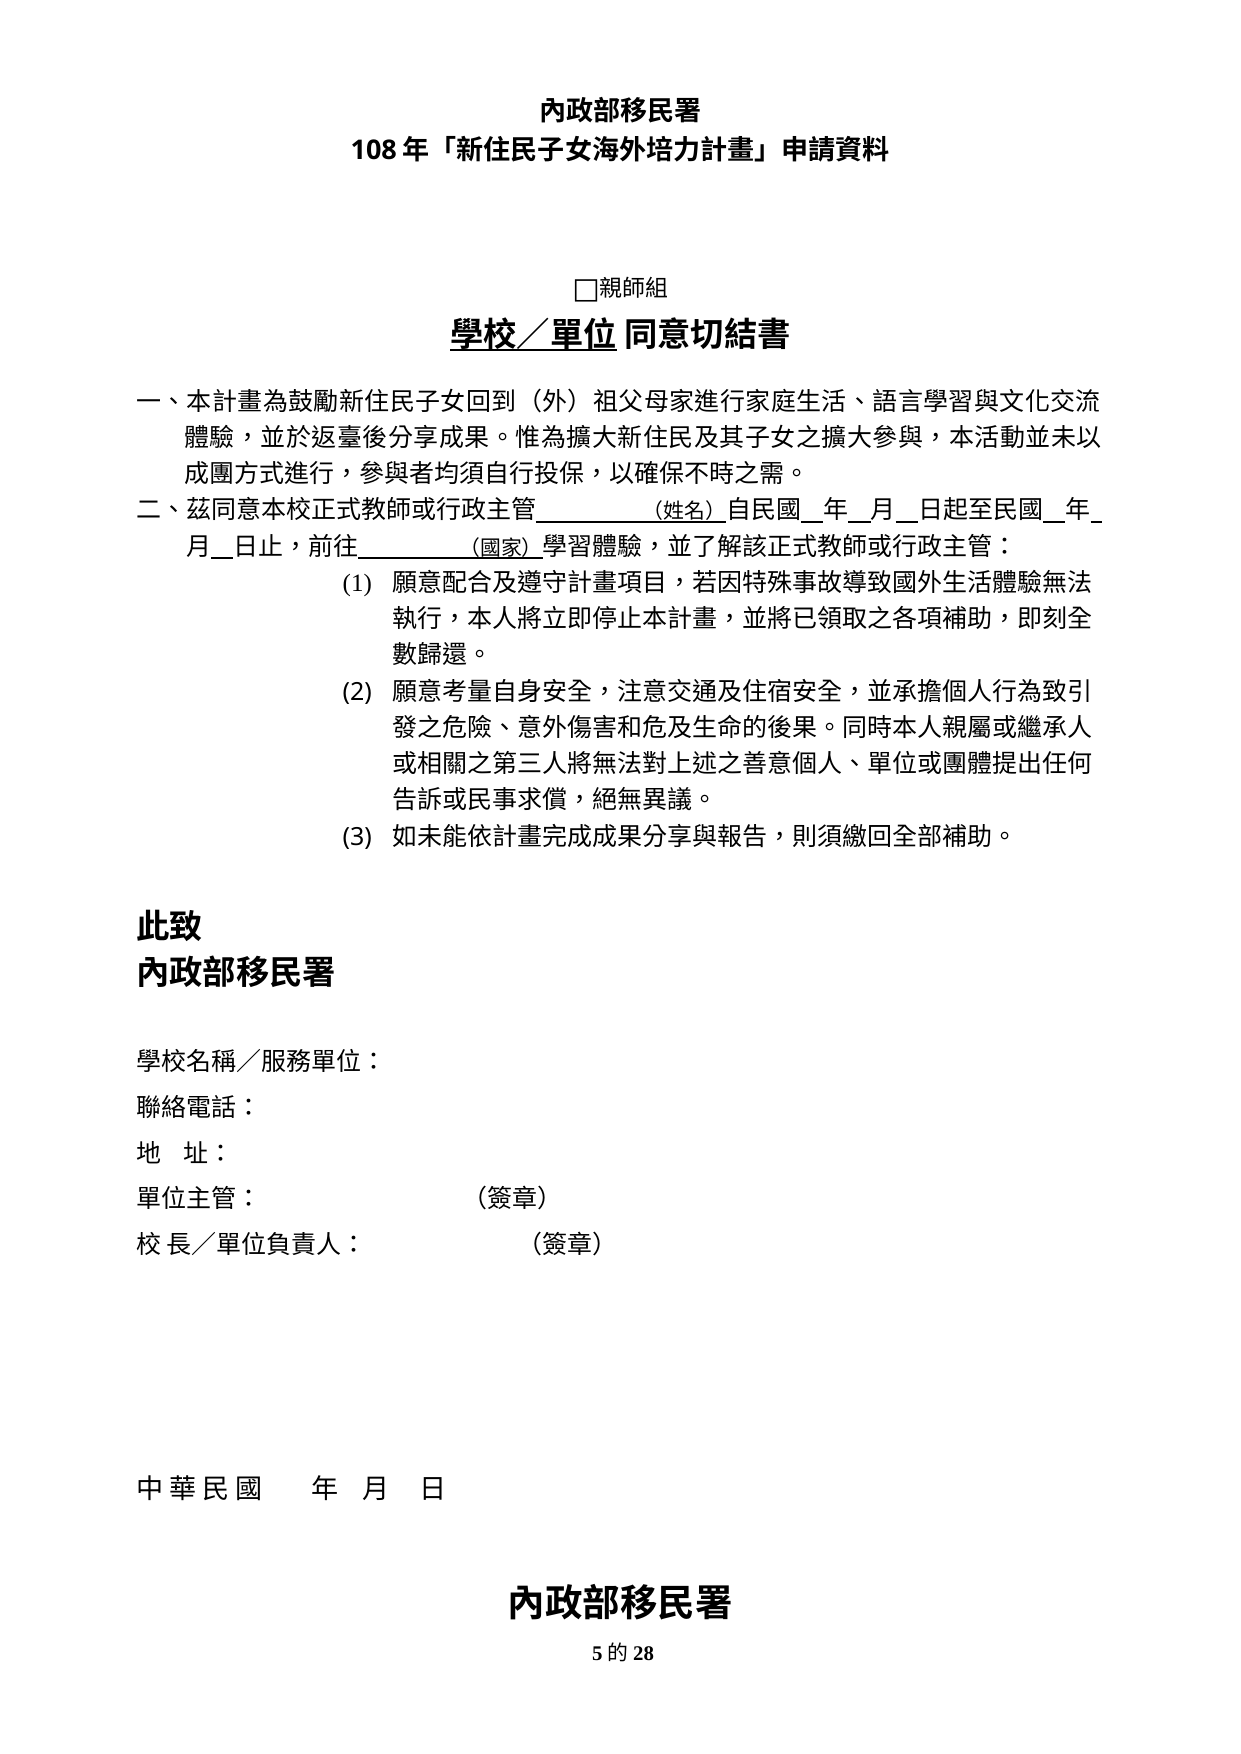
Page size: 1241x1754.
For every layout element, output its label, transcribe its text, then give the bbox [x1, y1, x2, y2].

text □親師組 [136, 245, 1104, 308]
text 二、茲同意本校正式教師或行政主管 （姓名）自民國 年 月 日起至民國 年 月 日止，前往 （國家）學習體驗，並了解該正式教師或行政主管： [136, 490, 1104, 562]
text 地 址： [136, 1125, 1104, 1171]
text 此致 [136, 900, 1104, 948]
text 一、本計畫為鼓勵新住民子女回到（外）祖父母家進行家庭生活、語言學習與文化交流體驗，並於返臺後分享成果。惟為擴大新住民及其子女之擴大參與，本活動並未以成團方式進行，參與者均須自行投保，以確保不時之需。 [136, 381, 1104, 490]
text 中 華 民 國 年 月 日 [136, 1467, 1104, 1507]
text 單位主管： （簽章） [136, 1171, 1104, 1217]
text 聯絡電話： [136, 1079, 1104, 1125]
text 學校／單位 同意切結書 [136, 308, 1104, 356]
list 願意配合及遵守計畫項目，若因特殊事故導致國外生活體驗無法執行，本人將立即停止本計畫，並將已領取之各項補助，即刻全數歸還。 [342, 562, 1104, 671]
list 願意考量自身安全，注意交通及住宿安全，並承擔個人行為致引發之危險、意外傷害和危及生命的後果。同時本人親屬或繼承人或相關之第三人將無法對上述之善意個人、單位或團體提出任何告訴或民事求償，絕無異議。 [342, 671, 1104, 816]
list 如未能依計畫完成成果分享與報告，則須繳回全部補助。 [342, 816, 1104, 852]
text 內政部移民署 [136, 948, 1104, 994]
text 校 長／單位負責人： （簽章） [136, 1217, 1104, 1263]
text 內政部移民署 [136, 1558, 1104, 1620]
text 學校名稱／服務單位： [136, 1034, 1104, 1079]
